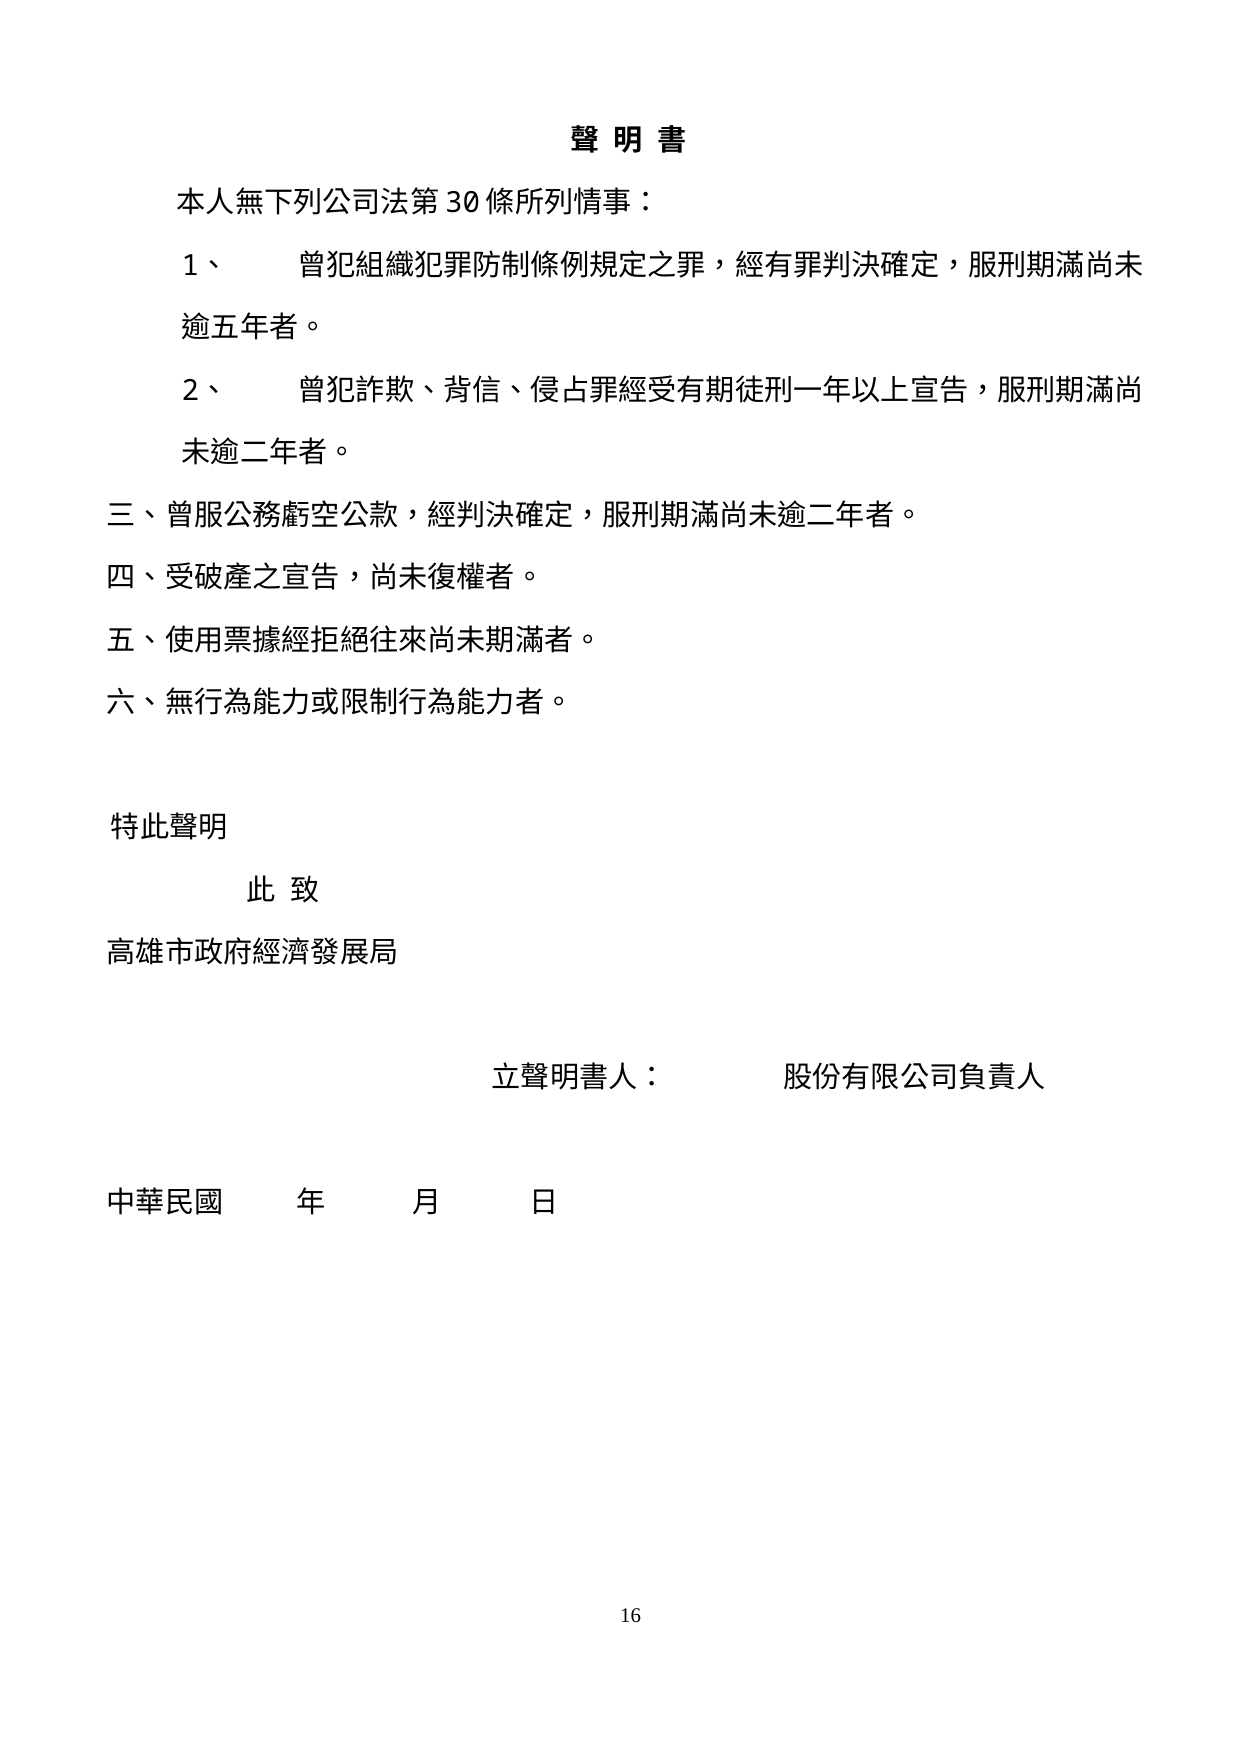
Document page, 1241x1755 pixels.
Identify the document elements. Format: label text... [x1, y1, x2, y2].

text 三、曾服公務虧空公款，經判決確定，服刑期滿尚未逾二年者。 [106, 471, 1150, 533]
text 五、使用票據經拒絕往來尚未期滿者。 [106, 596, 1150, 658]
text 特此聲明 [111, 783, 1150, 846]
list 曾犯組織犯罪防制條例規定之罪，經有罪判決確定，服刑期滿尚未逾五年者。 [181, 221, 1150, 346]
text 本人無下列公司法第30條所列情事： [106, 158, 1150, 221]
text 六、無行為能力或限制行為能力者。 [106, 658, 1150, 721]
list 曾犯詐欺、背信、侵占罪經受有期徒刑一年以上宣告，服刑期滿尚未逾二年者。 [181, 346, 1150, 471]
text 四、受破產之宣告，尚未復權者。 [106, 533, 1150, 596]
text 中華民國 年 月 日 [106, 1158, 1150, 1221]
text 立聲明書人： 股份有限公司負責人 [106, 1033, 1150, 1096]
text 高雄市政府經濟發展局 [106, 908, 1150, 971]
text 此 致 [106, 846, 1150, 908]
text 聲 明 書 [106, 96, 1150, 158]
